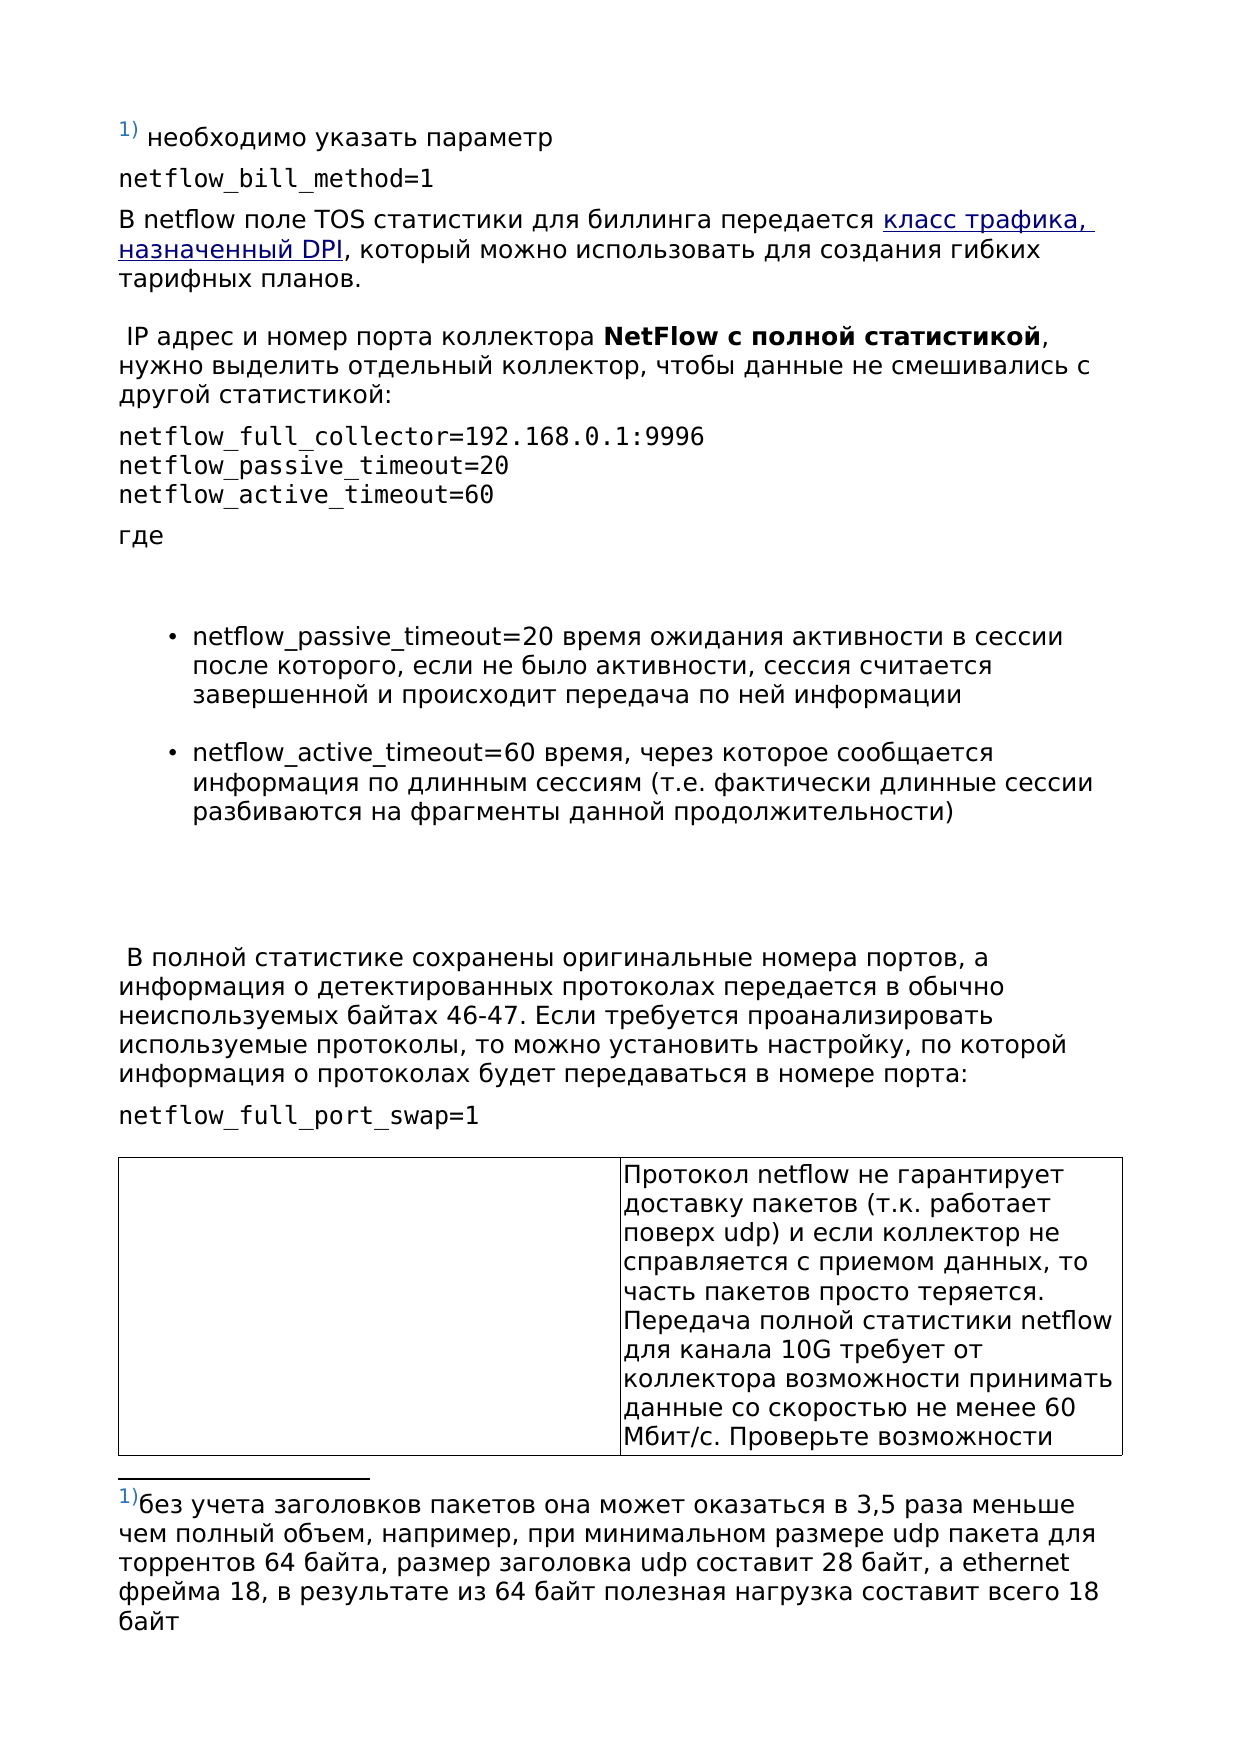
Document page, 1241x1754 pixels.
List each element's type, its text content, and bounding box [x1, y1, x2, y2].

text где [118, 522, 1122, 580]
text В netflow поле TOS статистики для биллинга передается класс трафика, назначенный DPI, который можно использовать для создания гибких тарифных планов. IP адрес и номер порта коллектора NetFlow с полной статистикой, нужно выделить отдельный коллектор, чтобы данные не смешивались с другой статистикой: [118, 206, 1122, 410]
text netflow_bill_method=1 [118, 165, 1122, 194]
text без учета заголовков пакетов она может оказаться в 3,5 раза меньше чем полный объем, например, при минимальном размере udp пакета для торрентов 64 байта, размер заголовка udp составит 28 байт, а ethernet фрейма 18, в результате из 64 байт полезная нагрузка составит всего 18 байт [118, 1485, 1122, 1636]
text netflow_full_port_swap=1 [118, 1101, 1122, 1131]
text По умолчанию считается полный объем передаваемой информации, включая заголовки пакетов. Чтобы учитывалась только полезная нагрузка необходимо указать параметр [118, 118, 1122, 152]
table_header Протокол netflow не гарантирует доставку пакетов (т.к. работает поверх udp) и если коллектор не справляется с приемом данных, то часть пакетов просто теряется. Передача полной статистики netflow для канала 10G требует от коллектора возможности принимать данные со скоростью не менее 60 Мбит/c. Проверьте возможности [621, 1158, 1122, 1455]
list netflow_active_timeout=60 время, через которое сообщается информация по длинным сессиям (т.е. фактически длинные сессии разбиваются на фрагменты данной продолжительности) [177, 738, 1122, 855]
table_header [119, 1158, 620, 1455]
list netflow_passive_timeout=20 время ожидания активности в сессии после которого, если не было активности, сессия считается завершенной и происходит передача по ней информации [177, 622, 1122, 738]
text В полной статистике сохранены оригинальные номера портов, а информация о детектированных протоколах передается в обычно неиспользуемых байтах 46-47. Если требуется проанализировать используемые протоколы, то можно установить настройку, по которой информация о протоколах будет передаваться в номере порта: [118, 885, 1122, 1089]
text netflow_full_collector=192.168.0.1:9996 netflow_passive_timeout=20 netflow_active_timeout=60 [118, 422, 1122, 510]
